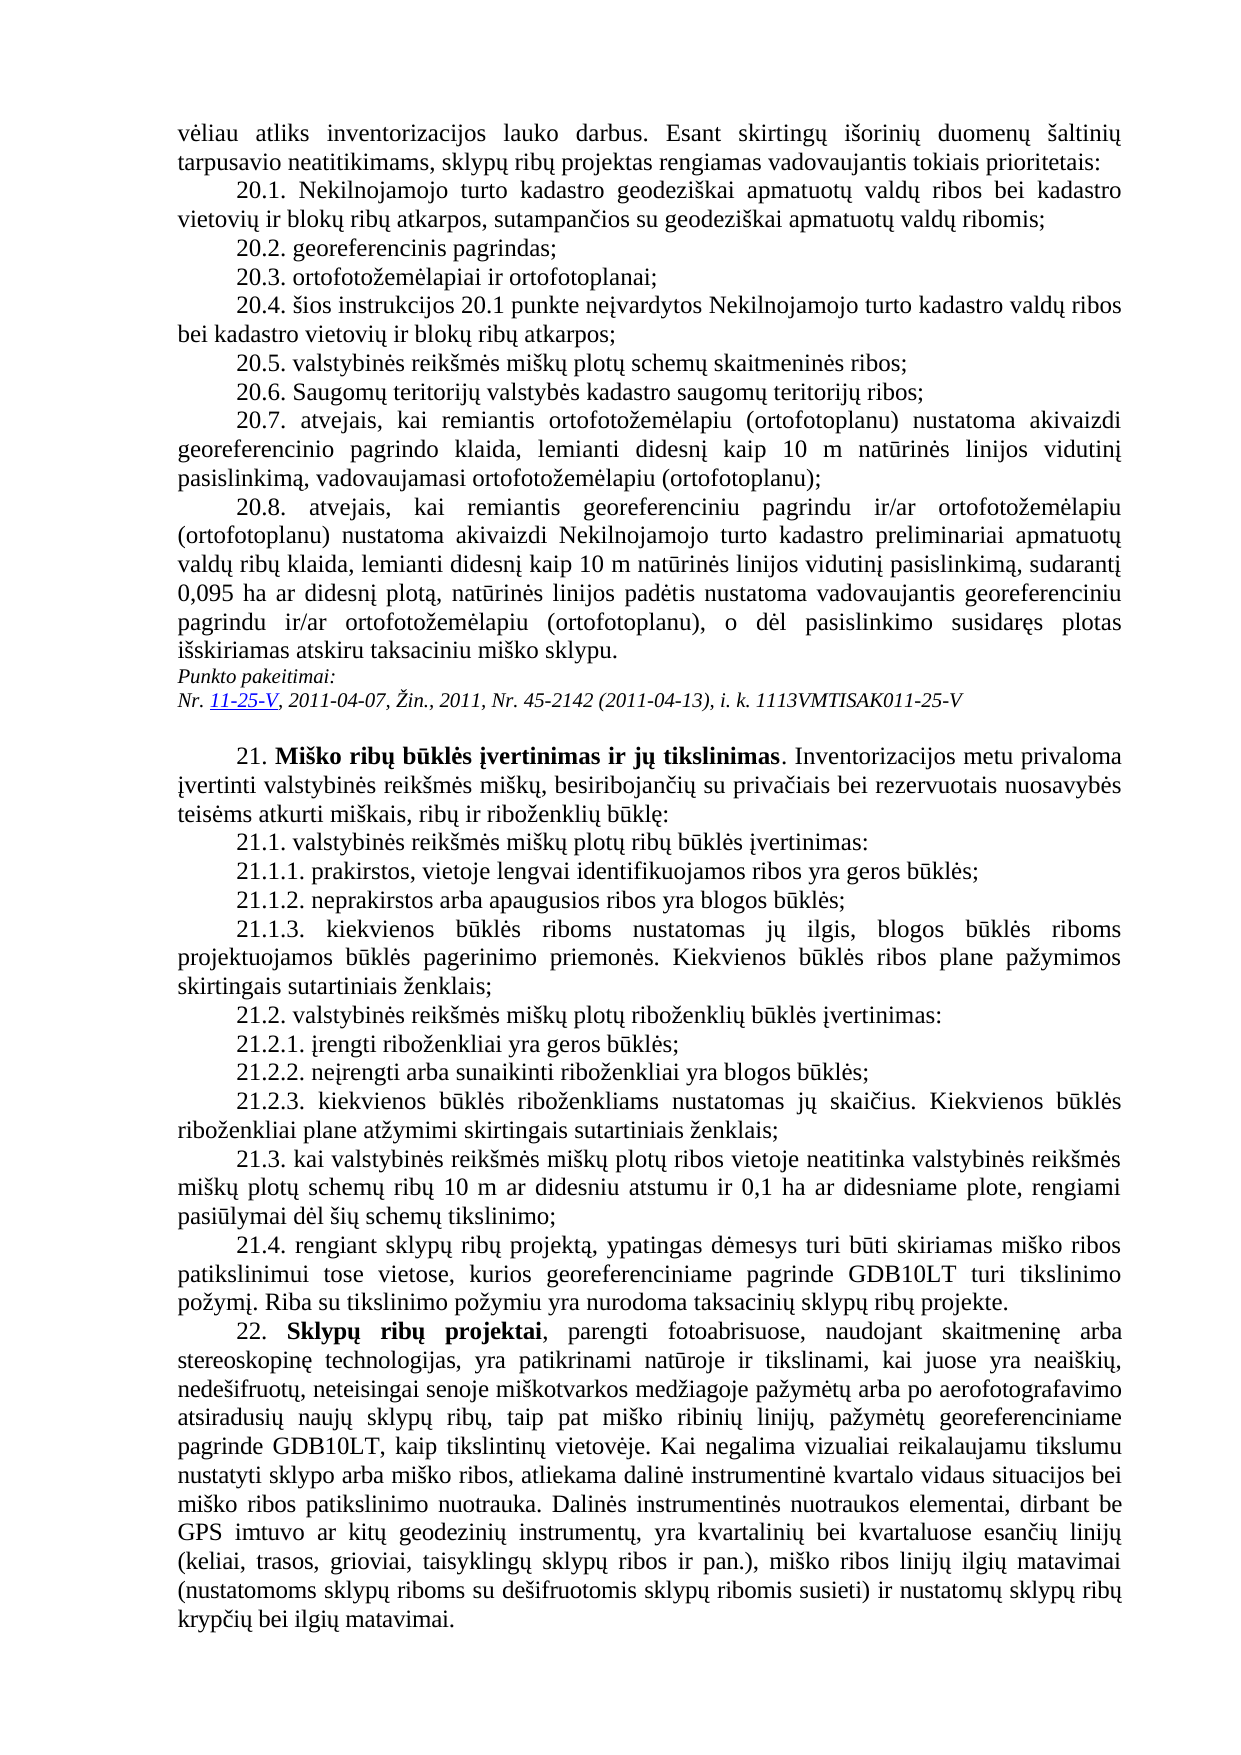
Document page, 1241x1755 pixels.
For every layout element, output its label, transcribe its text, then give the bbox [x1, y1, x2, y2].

text 20.1. Nekilnojamojo turto kadastro geodeziškai apmatuotų valdų ribos bei kadastro vietovių ir blokų ribų atkarpos, sutampančios su geodeziškai apmatuotų valdų ribomis; [177, 176, 1122, 233]
text Nr. 11-25-V, 2011-04-07, Žin., 2011, Nr. 45-2142 (2011-04-13), i. k. 1113VMTISAK011-25-V [177, 688, 1122, 712]
text 21.2.2. neįrengti arba sunaikinti riboženkliai yra blogos būklės; [177, 1057, 1122, 1086]
text 21. Miško ribų būklės įvertinimas ir jų tikslinimas. Inventorizacijos metu privaloma įvertinti valstybinės reikšmės miškų, besiribojančių su privačiais bei rezervuotais nuosavybės teisėms atkurti miškais, ribų ir riboženklių būklę: [177, 741, 1122, 827]
text 21.2. valstybinės reikšmės miškų plotų riboženklių būklės įvertinimas: [177, 1000, 1122, 1029]
text 20.8. atvejais, kai remiantis georeferenciniu pagrindu ir/ar ortofotožemėlapiu (ortofotoplanu) nustatoma akivaizdi Nekilnojamojo turto kadastro preliminariai apmatuotų valdų ribų klaida, lemianti didesnį kaip 10 m natūrinės linijos vidutinį pasislinkimą, sudarantį 0,095 ha ar didesnį plotą, natūrinės linijos padėtis nustatoma vadovaujantis georeferenciniu pagrindu ir/ar ortofotožemėlapiu (ortofotoplanu), o dėl pasislinkimo susidaręs plotas išskiriamas atskiru taksaciniu miško sklypu. [177, 492, 1122, 664]
text 21.1.2. neprakirstos arba apaugusios ribos yra blogos būklės; [177, 885, 1122, 914]
text 20.4. šios instrukcijos 20.1 punkte neįvardytos Nekilnojamojo turto kadastro valdų ribos bei kadastro vietovių ir blokų ribų atkarpos; [177, 291, 1122, 348]
text 21.4. rengiant sklypų ribų projektą, ypatingas dėmesys turi būti skiriamas miško ribos patikslinimui tose vietose, kurios georeferenciniame pagrinde GDB10LT turi tikslinimo požymį. Riba su tikslinimo požymiu yra nurodoma taksacinių sklypų ribų projekte. [177, 1230, 1122, 1316]
text 20.5. valstybinės reikšmės miškų plotų schemų skaitmeninės ribos; [177, 348, 1122, 377]
text 20.3. ortofotožemėlapiai ir ortofotoplanai; [177, 262, 1122, 291]
text 21.2.3. kiekvienos būklės riboženkliams nustatomas jų skaičius. Kiekvienos būklės riboženkliai plane atžymimi skirtingais sutartiniais ženklais; [177, 1086, 1122, 1144]
text 21.2.1. įrengti riboženkliai yra geros būklės; [177, 1029, 1122, 1057]
text vėliau atliks inventorizacijos lauko darbus. Esant skirtingų išorinių duomenų šaltinių tarpusavio neatitikimams, sklypų ribų projektas rengiamas vadovaujantis tokiais prioritetais: [177, 118, 1122, 176]
text Punkto pakeitimai: [177, 664, 1122, 688]
text 21.1.3. kiekvienos būklės riboms nustatomas jų ilgis, blogos būklės riboms projektuojamos būklės pagerinimo priemonės. Kiekvienos būklės ribos plane pažymimos skirtingais sutartiniais ženklais; [177, 914, 1122, 1000]
text 22. Sklypų ribų projektai, parengti fotoabrisuose, naudojant skaitmeninę arba stereoskopinę technologijas, yra patikrinami natūroje ir tikslinami, kai juose yra neaiškių, nedešifruotų, neteisingai senoje miškotvarkos medžiagoje pažymėtų arba po aerofotografavimo atsiradusių naujų sklypų ribų, taip pat miško ribinių linijų, pažymėtų georeferenciniame pagrinde GDB10LT, kaip tikslintinų vietovėje. Kai negalima vizualiai reikalaujamu tikslumu nustatyti sklypo arba miško ribos, atliekama dalinė instrumentinė kvartalo vidaus situacijos bei miško ribos patikslinimo nuotrauka. Dalinės instrumentinės nuotraukos elementai, dirbant be GPS imtuvo ar kitų geodezinių instrumentų, yra kvartalinių bei kvartaluose esančių linijų (keliai, trasos, grioviai, taisyklingų sklypų ribos ir pan.), miško ribos linijų ilgių matavimai (nustatomoms sklypų riboms su dešifruotomis sklypų ribomis susieti) ir nustatomų sklypų ribų krypčių bei ilgių matavimai. [177, 1316, 1122, 1632]
text 21.3. kai valstybinės reikšmės miškų plotų ribos vietoje neatitinka valstybinės reikšmės miškų plotų schemų ribų 10 m ar didesniu atstumu ir 0,1 ha ar didesniame plote, rengiami pasiūlymai dėl šių schemų tikslinimo; [177, 1144, 1122, 1230]
text 20.6. Saugomų teritorijų valstybės kadastro saugomų teritorijų ribos; [177, 377, 1122, 406]
text 20.7. atvejais, kai remiantis ortofotožemėlapiu (ortofotoplanu) nustatoma akivaizdi georeferencinio pagrindo klaida, lemianti didesnį kaip 10 m natūrinės linijos vidutinį pasislinkimą, vadovaujamasi ortofotožemėlapiu (ortofotoplanu); [177, 406, 1122, 492]
text 21.1.1. prakirstos, vietoje lengvai identifikuojamos ribos yra geros būklės; [177, 856, 1122, 885]
text 20.2. georeferencinis pagrindas; [177, 233, 1122, 262]
text 21.1. valstybinės reikšmės miškų plotų ribų būklės įvertinimas: [177, 827, 1122, 856]
